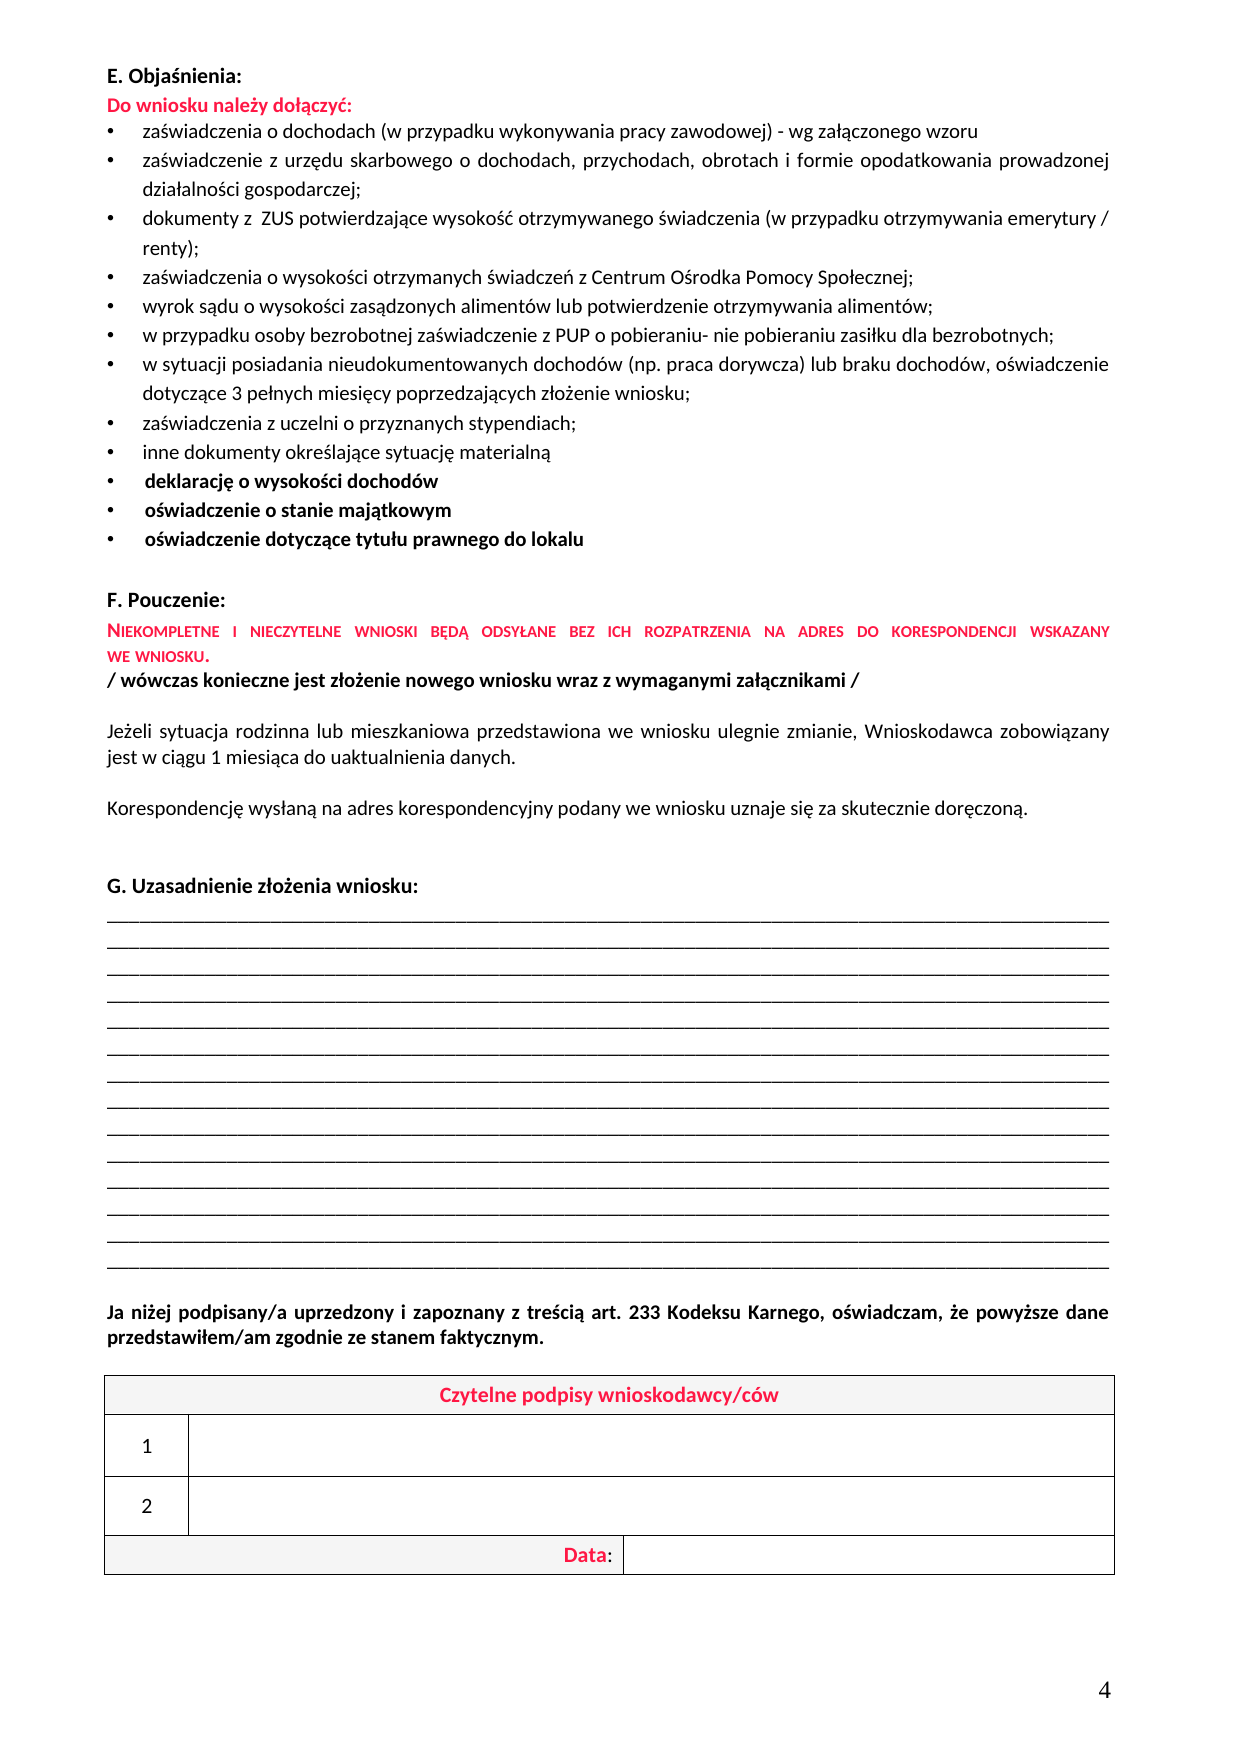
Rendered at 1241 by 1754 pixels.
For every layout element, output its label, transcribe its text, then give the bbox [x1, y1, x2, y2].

text ____________________________________________________________________________________________ [107, 979, 1111, 1006]
table_cell 1 [105, 1415, 188, 1476]
list zaświadczenia o dochodach (w przypadku wykonywania pracy zawodowej) - wg załączonego wzoru [107, 118, 1111, 143]
text ____________________________________________________________________________________________ [107, 1192, 1111, 1219]
text ____________________________________________________________________________________________ [107, 1059, 1111, 1086]
text Do wniosku należy dołączyć: [107, 93, 1111, 118]
text Niekompletne i nieczytelne wnioski będą odsyłane bez ich rozpatrzenia na adres do korespondencji wskazany we wniosku. [107, 617, 1111, 668]
text ____________________________________________________________________________________________ [107, 1219, 1111, 1246]
text G. Uzasadnienie złożenia wniosku: [107, 872, 1111, 899]
list zaświadczenie z urzędu skarbowego o dochodach, przychodach, obrotach i formie opodatkowania prowadzonej działalności gospodarczej; [107, 147, 1111, 202]
text ____________________________________________________________________________________________ [107, 1086, 1111, 1112]
text ____________________________________________________________________________________________ [107, 1112, 1111, 1139]
list zaświadczenia z uczelni o przyznanych stypendiach; [107, 410, 1111, 435]
text ____________________________________________________________________________________________ [107, 926, 1111, 952]
text ____________________________________________________________________________________________ [107, 1006, 1111, 1032]
table_cell Data: [105, 1536, 623, 1574]
text Jeżeli sytuacja rodzinna lub mieszkaniowa przedstawiona we wniosku ulegnie zmianie, Wnioskodawca zobowiązany jest w ciągu 1 miesiąca do uaktualnienia danych. [107, 718, 1111, 769]
text ____________________________________________________________________________________________ [107, 899, 1111, 926]
list w sytuacji posiadania nieudokumentowanych dochodów (np. praca dorywcza) lub braku dochodów, oświadczenie dotyczące 3 pełnych miesięcy poprzedzających złożenie wniosku; [107, 351, 1111, 406]
list inne dokumenty określające sytuację materialną [107, 439, 1111, 464]
list oświadczenie dotyczące tytułu prawnego do lokalu [107, 526, 1111, 552]
text ____________________________________________________________________________________________ [107, 1166, 1111, 1192]
text ____________________________________________________________________________________________ [107, 1032, 1111, 1059]
list deklarację o wysokości dochodów [107, 468, 1111, 493]
text Ja niżej podpisany/a uprzedzony i zapoznany z treścią art. 233 Kodeksu Karnego, oświadczam, że powyższe dane przedstawiłem/am zgodnie ze stanem faktycznym. [107, 1299, 1111, 1350]
text Korespondencję wysłaną na adres korespondencyjny podany we wniosku uznaje się za skutecznie doręczoną. [107, 795, 1111, 820]
table_cell [624, 1536, 1114, 1574]
list oświadczenie o stanie majątkowym [107, 497, 1111, 523]
list wyrok sądu o wysokości zasądzonych alimentów lub potwierdzenie otrzymywania alimentów; [107, 293, 1111, 318]
table_header Czytelne podpisy wnioskodawcy/ców [105, 1376, 1114, 1413]
list w przypadku osoby bezrobotnej zaświadczenie z PUP o pobieraniu- nie pobieraniu zasiłku dla bezrobotnych; [107, 322, 1111, 348]
text / wówczas konieczne jest złożenie nowego wniosku wraz z wymaganymi załącznikami / [107, 668, 1111, 693]
title E. Objaśnienia: [107, 62, 1111, 89]
text ____________________________________________________________________________________________ [107, 1139, 1111, 1166]
text F. Pouczenie: [107, 586, 1111, 613]
text ____________________________________________________________________________________________ [107, 952, 1111, 979]
list zaświadczenia o wysokości otrzymanych świadczeń z Centrum Ośrodka Pomocy Społecznej; [107, 264, 1111, 289]
list dokumenty z ZUS potwierdzające wysokość otrzymywanego świadczenia (w przypadku otrzymywania emerytury / renty); [107, 206, 1111, 260]
text ____________________________________________________________________________________________ [107, 1246, 1111, 1272]
table_cell [189, 1477, 1114, 1535]
table_cell 2 [105, 1477, 188, 1535]
table_cell [189, 1415, 1114, 1476]
